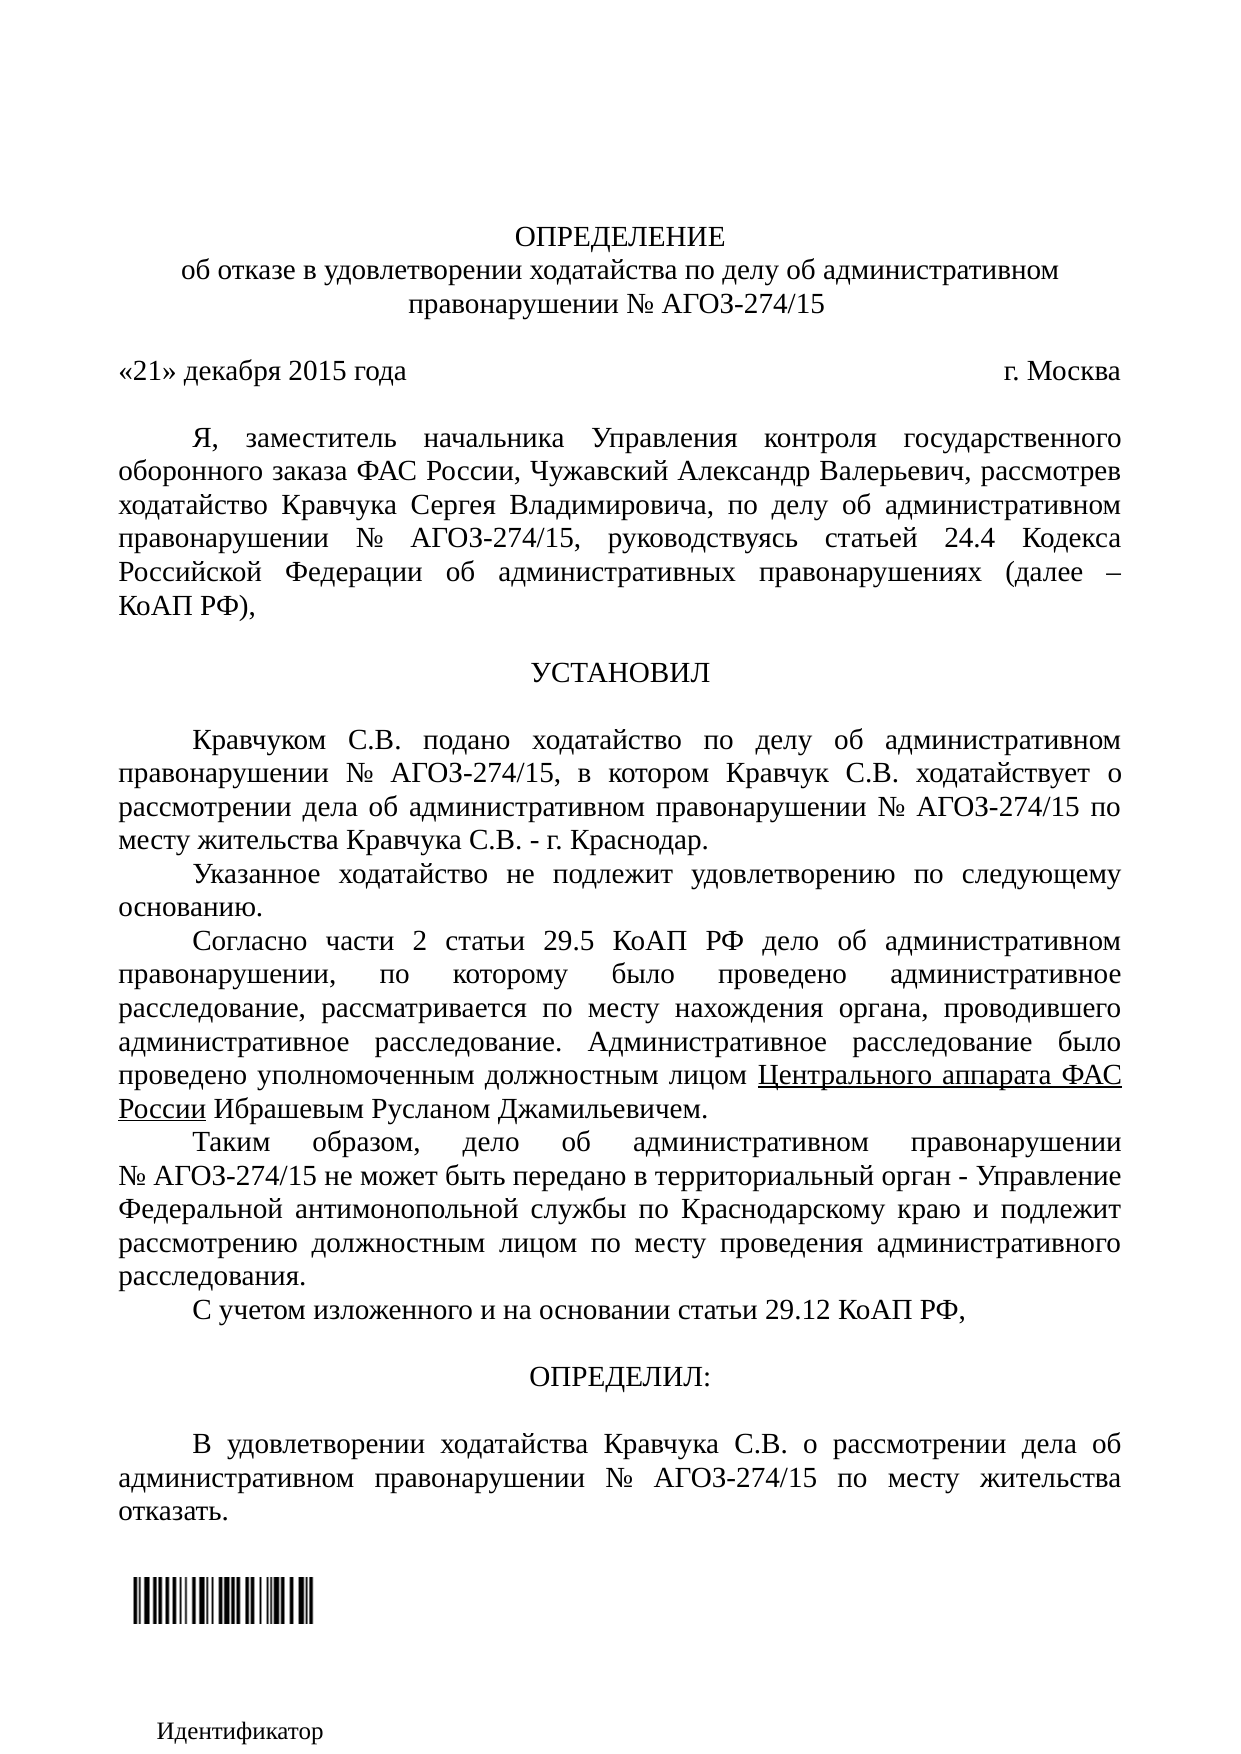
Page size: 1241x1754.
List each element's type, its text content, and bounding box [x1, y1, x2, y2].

text УСТАНОВИЛ [118, 655, 1122, 688]
picture [118, 1577, 331, 1624]
text ОПРЕДЕЛИЛ: [118, 1359, 1122, 1393]
text Таким образом, дело об административном правонарушении № АГОЗ-274/15 не может быть передано в территориальный орган - Управление Федеральной антимонопольной службы по Краснодарскому краю и подлежит рассмотрению должностным лицом по месту проведения административного расследования. [118, 1124, 1122, 1292]
text Согласно части 2 статьи 29.5 КоАП РФ дело об административном правонарушении, по которому было проведено административное расследование, рассматривается по месту нахождения органа, проводившего административное расследование. Административное расследование было проведено уполномоченным должностным лицом Центрального аппарата ФАС России Ибрашевым Русланом Джамильевичем. [118, 923, 1122, 1124]
text ОПРЕДЕЛЕНИЕ [118, 219, 1122, 252]
text Указанное ходатайство не подлежит удовлетворению по следующему основанию. [118, 856, 1122, 923]
text С учетом изложенного и на основании статьи 29.12 КоАП РФ, [118, 1292, 1122, 1326]
text Я, заместитель начальника Управления контроля государственного оборонного заказа ФАС России, Чужавский Александр Валерьевич, рассмотрев ходатайство Кравчука Сергея Владимировича, по делу об административном правонарушении № АГОЗ-274/15, руководствуясь статьей 24.4 Кодекса Российской Федерации об административных правонарушениях (далее – КоАП РФ), [118, 420, 1122, 621]
text Кравчуком С.В. подано ходатайство по делу об административном правонарушении № АГОЗ-274/15, в котором Кравчук С.В. ходатайствует о рассмотрении дела об административном правонарушении № АГОЗ-274/15 по месту жительства Кравчука С.В. - г. Краснодар. [118, 722, 1122, 856]
text об отказе в удовлетворении ходатайства по делу об административном правонарушении № АГОЗ-274/15 [118, 252, 1122, 319]
text В удовлетворении ходатайства Кравчука С.В. о рассмотрении дела об административном правонарушении № АГОЗ-274/15 по месту жительства отказать. [118, 1426, 1122, 1527]
text «21» декабря 2015 года г. Москва [118, 353, 1122, 386]
